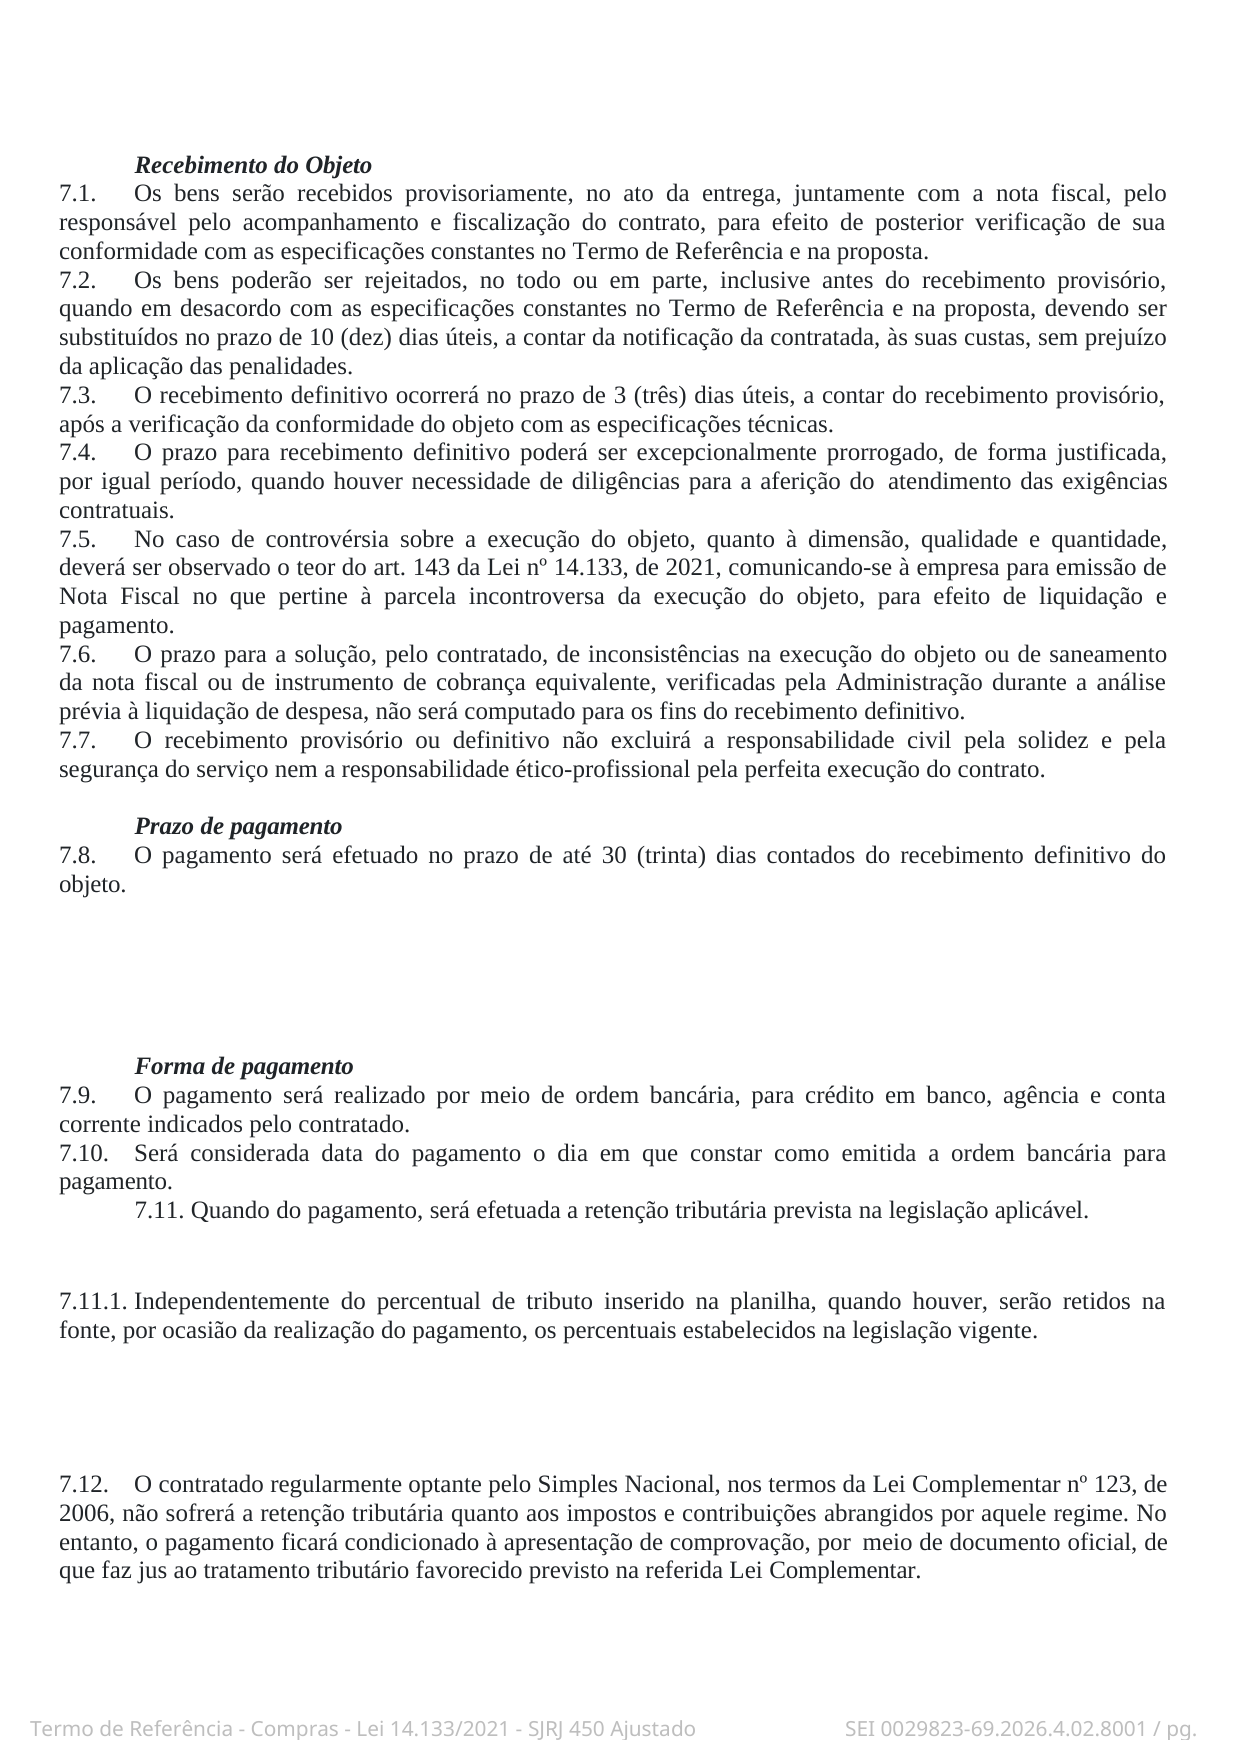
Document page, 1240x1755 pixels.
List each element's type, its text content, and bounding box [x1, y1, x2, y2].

list Independentemente do percentual de tributo inserido na planilha, quando houver, serão retidos na fonte, por ocasião da realização do pagamento, os percentuais estabelecidos na legislação vigente. [59, 1286, 1167, 1344]
list Os bens poderão ser rejeitados, no todo ou em parte, inclusive antes do recebimento provisório, quando em desacordo com as especificações constantes no Termo de Referência e na proposta, devendo ser substituídos no prazo de 10 (dez) dias úteis, a contar da notificação da contratada, às suas custas, sem prejuízo da aplicação das penalidades. [59, 265, 1168, 380]
subtitle Prazo de pagamento [134, 811, 1181, 840]
list O recebimento provisório ou definitivo não excluirá a responsabilidade civil pela solidez e pela segurança do serviço nem a responsabilidade ético-profissional pela perfeita execução do contrato. [59, 725, 1168, 782]
list Os bens serão recebidos provisoriamente, no ato da entrega, juntamente com a nota fiscal, pelo responsável pelo acompanhamento e fiscalização do contrato, para efeito de posterior verificação de sua conformidade com as especificações constantes no Termo de Referência e na proposta. [59, 178, 1167, 265]
list O pagamento será efetuado no prazo de até 30 (trinta) dias contados do recebimento definitivo do objeto. [59, 840, 1167, 897]
subtitle Recebimento do Objeto [134, 150, 1181, 178]
list O recebimento definitivo ocorrerá no prazo de 3 (três) dias úteis, a contar do recebimento provisório, após a verificação da conformidade do objeto com as especificações técnicas. [59, 380, 1167, 437]
list O prazo para recebimento definitivo poderá ser excepcionalmente prorrogado, de forma justificada, por igual período, quando houver necessidade de diligências para a aferição do atendimento das exigências contratuais. [59, 437, 1168, 524]
list O contratado regularmente optante pelo Simples Nacional, nos termos da Lei Complementar nº 123, de 2006, não sofrerá a retenção tributária quanto aos impostos e contribuições abrangidos por aquele regime. No entanto, o pagamento ficará condicionado à apresentação de comprovação, por meio de documento oficial, de que faz jus ao tratamento tributário favorecido previsto na referida Lei Complementar. [59, 1469, 1168, 1584]
list Será considerada data do pagamento o dia em que constar como emitida a ordem bancária para pagamento. [59, 1138, 1167, 1195]
list O pagamento será realizado por meio de ordem bancária, para crédito em banco, agência e conta corrente indicados pelo contratado. [59, 1080, 1168, 1138]
list Quando do pagamento, será efetuada a retenção tributária prevista na legislação aplicável. [134, 1195, 1181, 1224]
list No caso de controvérsia sobre a execução do objeto, quanto à dimensão, qualidade e quantidade, deverá ser observado o teor do art. 143 da Lei nº 14.133, de 2021, comunicando-se à empresa para emissão de Nota Fiscal no que pertine à parcela incontroversa da execução do objeto, para efeito de liquidação e pagamento. [59, 524, 1168, 639]
subtitle Forma de pagamento [134, 1051, 1181, 1080]
list O prazo para a solução, pelo contratado, de inconsistências na execução do objeto ou de saneamento da nota fiscal ou de instrumento de cobrança equivalente, verificadas pela Administração durante a análise prévia à liquidação de despesa, não será computado para os fins do recebimento definitivo. [59, 639, 1168, 725]
